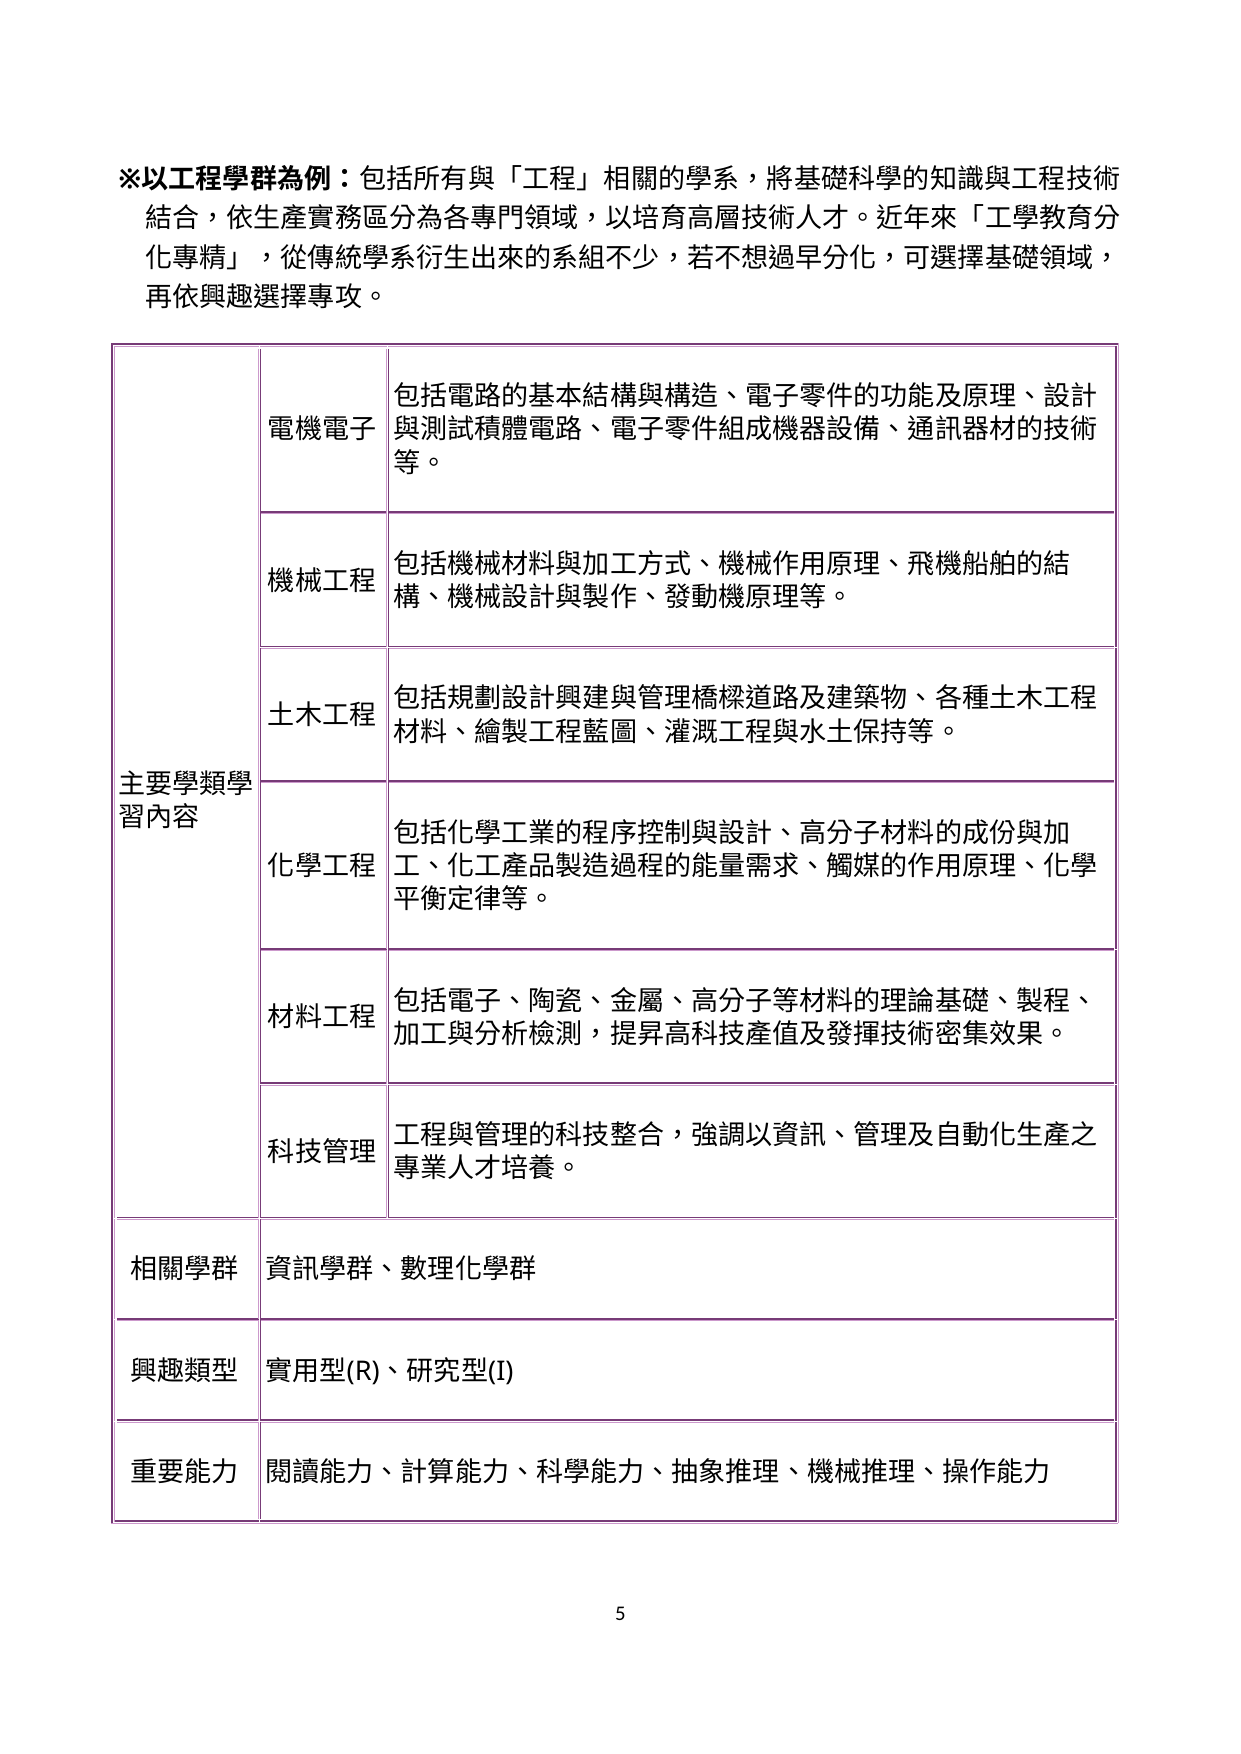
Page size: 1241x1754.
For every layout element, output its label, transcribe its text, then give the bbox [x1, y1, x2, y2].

table_cell 機械工程 [261, 514, 386, 646]
table_cell 相關學群 [113, 1217, 260, 1318]
table_header 電機電子 [260, 347, 388, 511]
table_cell 工程與管理的科技整合，強調以資訊、管理及自動化生產之專業人才培養。 [389, 1082, 1116, 1217]
table_header 包括電路的基本結構與構造、電子零件的功能及原理、設計與測試積體電路、電子零件組成機器設備、通訊器材的技術等。 [388, 347, 1115, 511]
text ※以工程學群為例：包括所有與「工程」相關的學系，將基礎科學的知識與工程技術結合，依生產實務區分為各專門領域，以培育高層技術人才。近年來「工學教育分化專精」，從傳統學系衍生出來的系組不少，若不想過早分化，可選擇基礎領域，再依興趣選擇專攻。 [118, 157, 1122, 314]
table_cell 資訊學群、數理化學群 [260, 1217, 1117, 1318]
table_cell 土木工程 [261, 649, 386, 780]
table_cell 科技管理 [261, 1086, 386, 1217]
table_cell 興趣類型 [113, 1318, 258, 1419]
table_cell 實用型(R)、研究型(I) [261, 1318, 1117, 1419]
table_cell 化學工程 [261, 783, 386, 948]
table_header 主要學類學習內容 [115, 347, 260, 1217]
table_cell 材料工程 [261, 951, 386, 1082]
table_cell 閱讀能力、計算能力、科學能力、抽象推理、機械推理、操作能力 [260, 1419, 1116, 1520]
table_cell 包括機械材料與加工方式、機械作用原理、飛機船舶的結構、機械設計與製作、發動機原理等。 [389, 511, 1115, 646]
table_cell 包括規劃設計興建與管理橋樑道路及建築物、各種土木工程材料、繪製工程藍圖、灌溉工程與水土保持等。 [388, 646, 1117, 780]
table_cell 包括電子、陶瓷、金屬、高分子等材料的理論基礎、製程、加工與分析檢測，提昇高科技產值及發揮技術密集效果。 [389, 948, 1117, 1082]
table_cell 重要能力 [115, 1419, 260, 1520]
table_cell 包括化學工業的程序控制與設計、高分子材料的成份與加工、化工產品製造過程的能量需求、觸媒的作用原理、化學平衡定律等。 [389, 780, 1115, 948]
